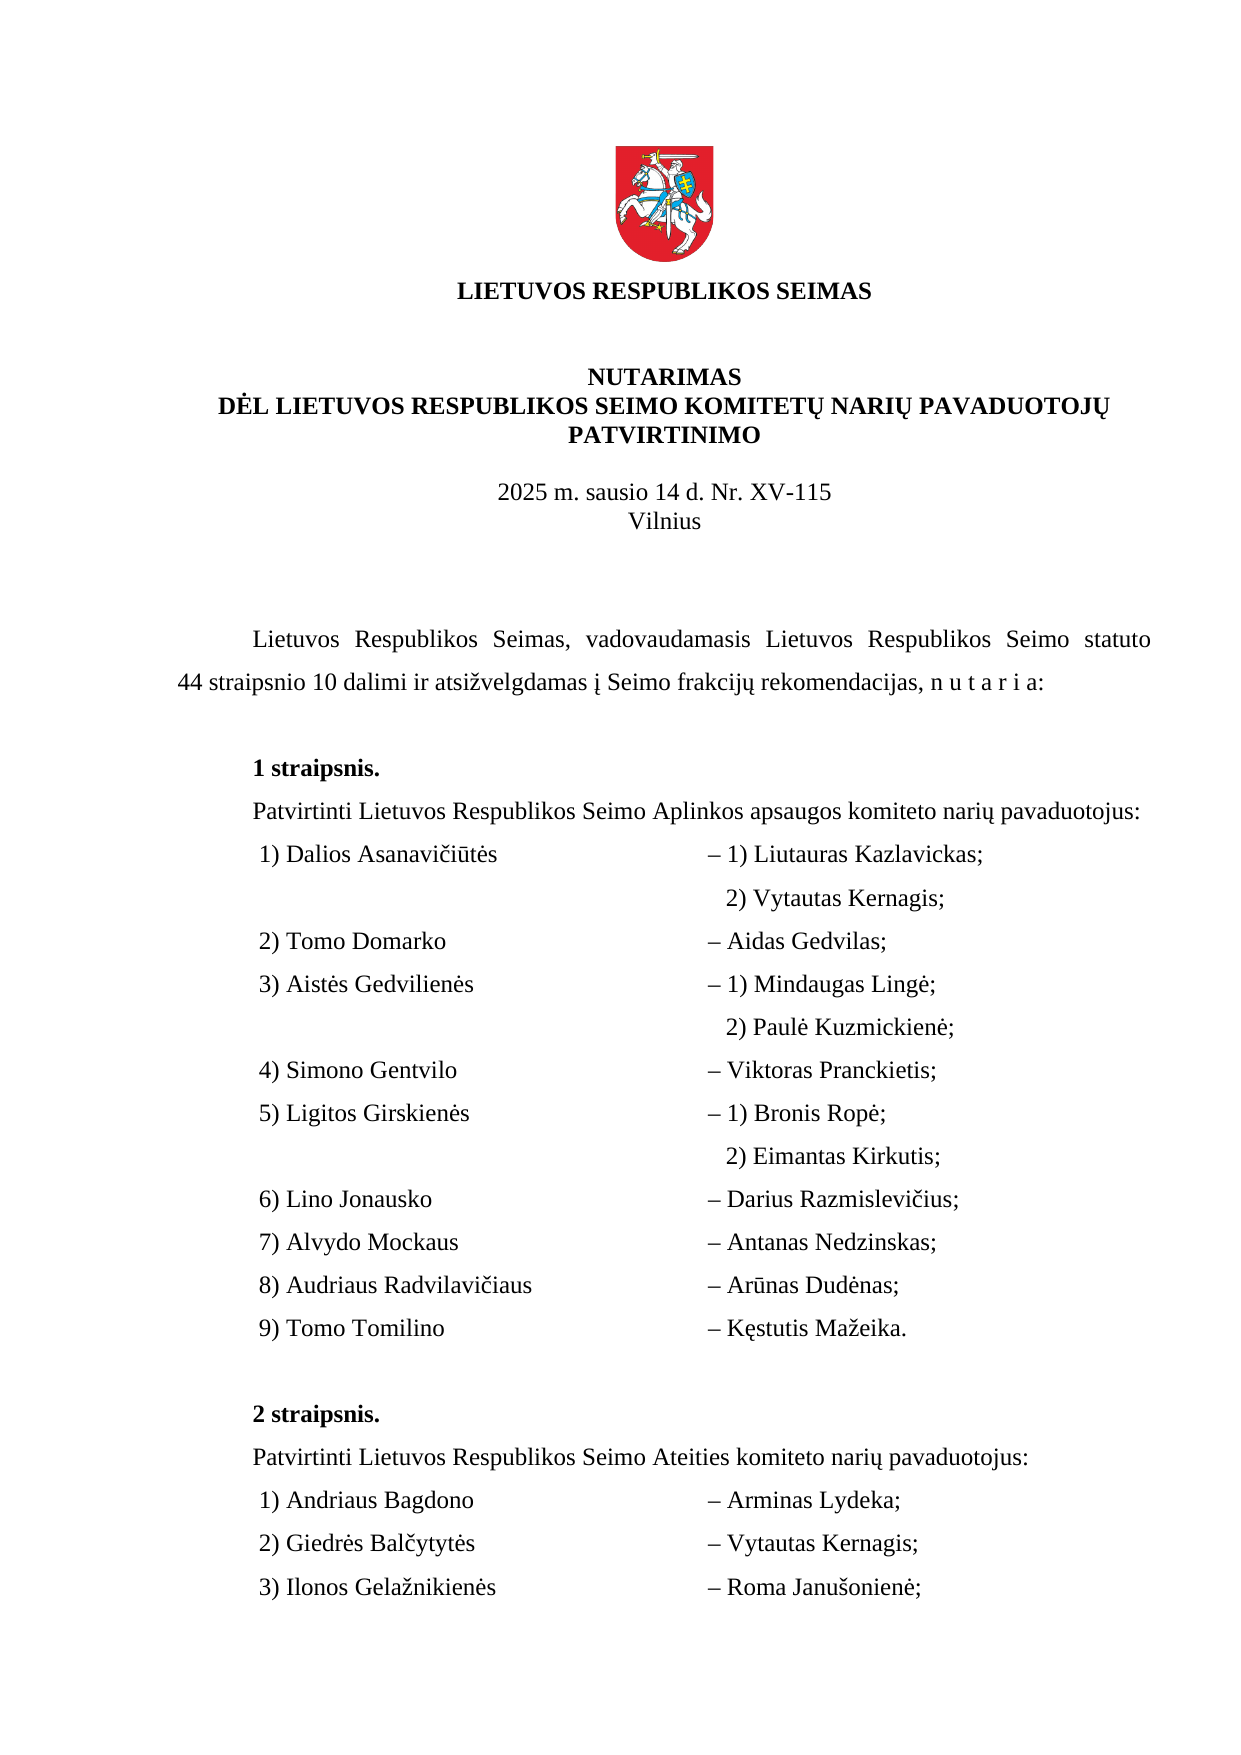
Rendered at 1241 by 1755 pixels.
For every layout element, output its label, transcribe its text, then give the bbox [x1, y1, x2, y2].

text Patvirtinti Lietuvos Respublikos Seimo Ateities komiteto narių pavaduotojus: [177, 1442, 1152, 1471]
table_cell 8) Audriaus Radvilavičiaus [248, 1270, 697, 1313]
table_cell 6) Lino Jonausko [248, 1184, 697, 1227]
table_header 1) Andriaus Bagdono [248, 1486, 697, 1528]
table_cell – 1) Bronis Ropė; 2) Eimantas Kirkutis; [697, 1098, 1163, 1184]
table_cell – Darius Razmislevičius; [697, 1184, 1163, 1227]
text Lietuvos Respublikos Seimas, vadovaudamasis Lietuvos Respublikos Seimo statuto 44 straipsnio 10 dalimi ir atsižvelgdamas į Seimo frakcijų rekomendacijas, nutaria: [177, 624, 1152, 696]
table_cell 2) Tomo Domarko [248, 926, 697, 969]
table_cell – Antanas Nedzinskas; [697, 1227, 1163, 1270]
table_cell – 1) Mindaugas Lingė; 2) Paulė Kuzmickienė; [697, 969, 1163, 1055]
text LIETUVOS RESPUBLIKOS SEIMAS [177, 276, 1152, 305]
table_cell 4) Simono Gentvilo [248, 1055, 697, 1098]
text Vilnius [177, 506, 1152, 535]
table_header 1) Dalios Asanavičiūtės [248, 840, 697, 926]
table_header – Arminas Lydeka; [697, 1486, 1163, 1528]
text 1 straipsnis. [177, 753, 1152, 782]
table_cell 3) Ilonos Gelažnikienės [248, 1572, 697, 1614]
table_header – 1) Liutauras Kazlavickas; 2) Vytautas Kernagis; [697, 840, 1163, 926]
table_cell – Arūnas Dudėnas; [697, 1270, 1163, 1313]
table_cell 2) Giedrės Balčytytės [248, 1529, 697, 1572]
text DĖL LIETUVOS RESPUBLIKOS SEIMO KOMITETŲ NARIŲ PAVADUOTOJŲ PATVIRTINIMO [177, 391, 1152, 448]
text 2025 m. sausio 14 d. Nr. XV-115 [177, 477, 1152, 506]
text Patvirtinti Lietuvos Respublikos Seimo Aplinkos apsaugos komiteto narių pavaduotojus: [177, 796, 1152, 825]
text 2 straipsnis. [177, 1399, 1152, 1428]
table_cell 7) Alvydo Mockaus [248, 1227, 697, 1270]
table_cell – Roma Janušonienė; [697, 1572, 1163, 1614]
table_cell – Kęstutis Mažeika. [697, 1313, 1163, 1356]
table_cell 3) Aistės Gedvilienės [248, 969, 697, 1055]
table_cell – Viktoras Pranckietis; [697, 1055, 1163, 1098]
text NUTARIMAS [177, 362, 1152, 391]
table_cell 9) Tomo Tomilino [248, 1313, 697, 1356]
table_cell 5) Ligitos Girskienės [248, 1098, 697, 1184]
table_cell – Vytautas Kernagis; [697, 1529, 1163, 1572]
table_cell – Aidas Gedvilas; [697, 926, 1163, 969]
